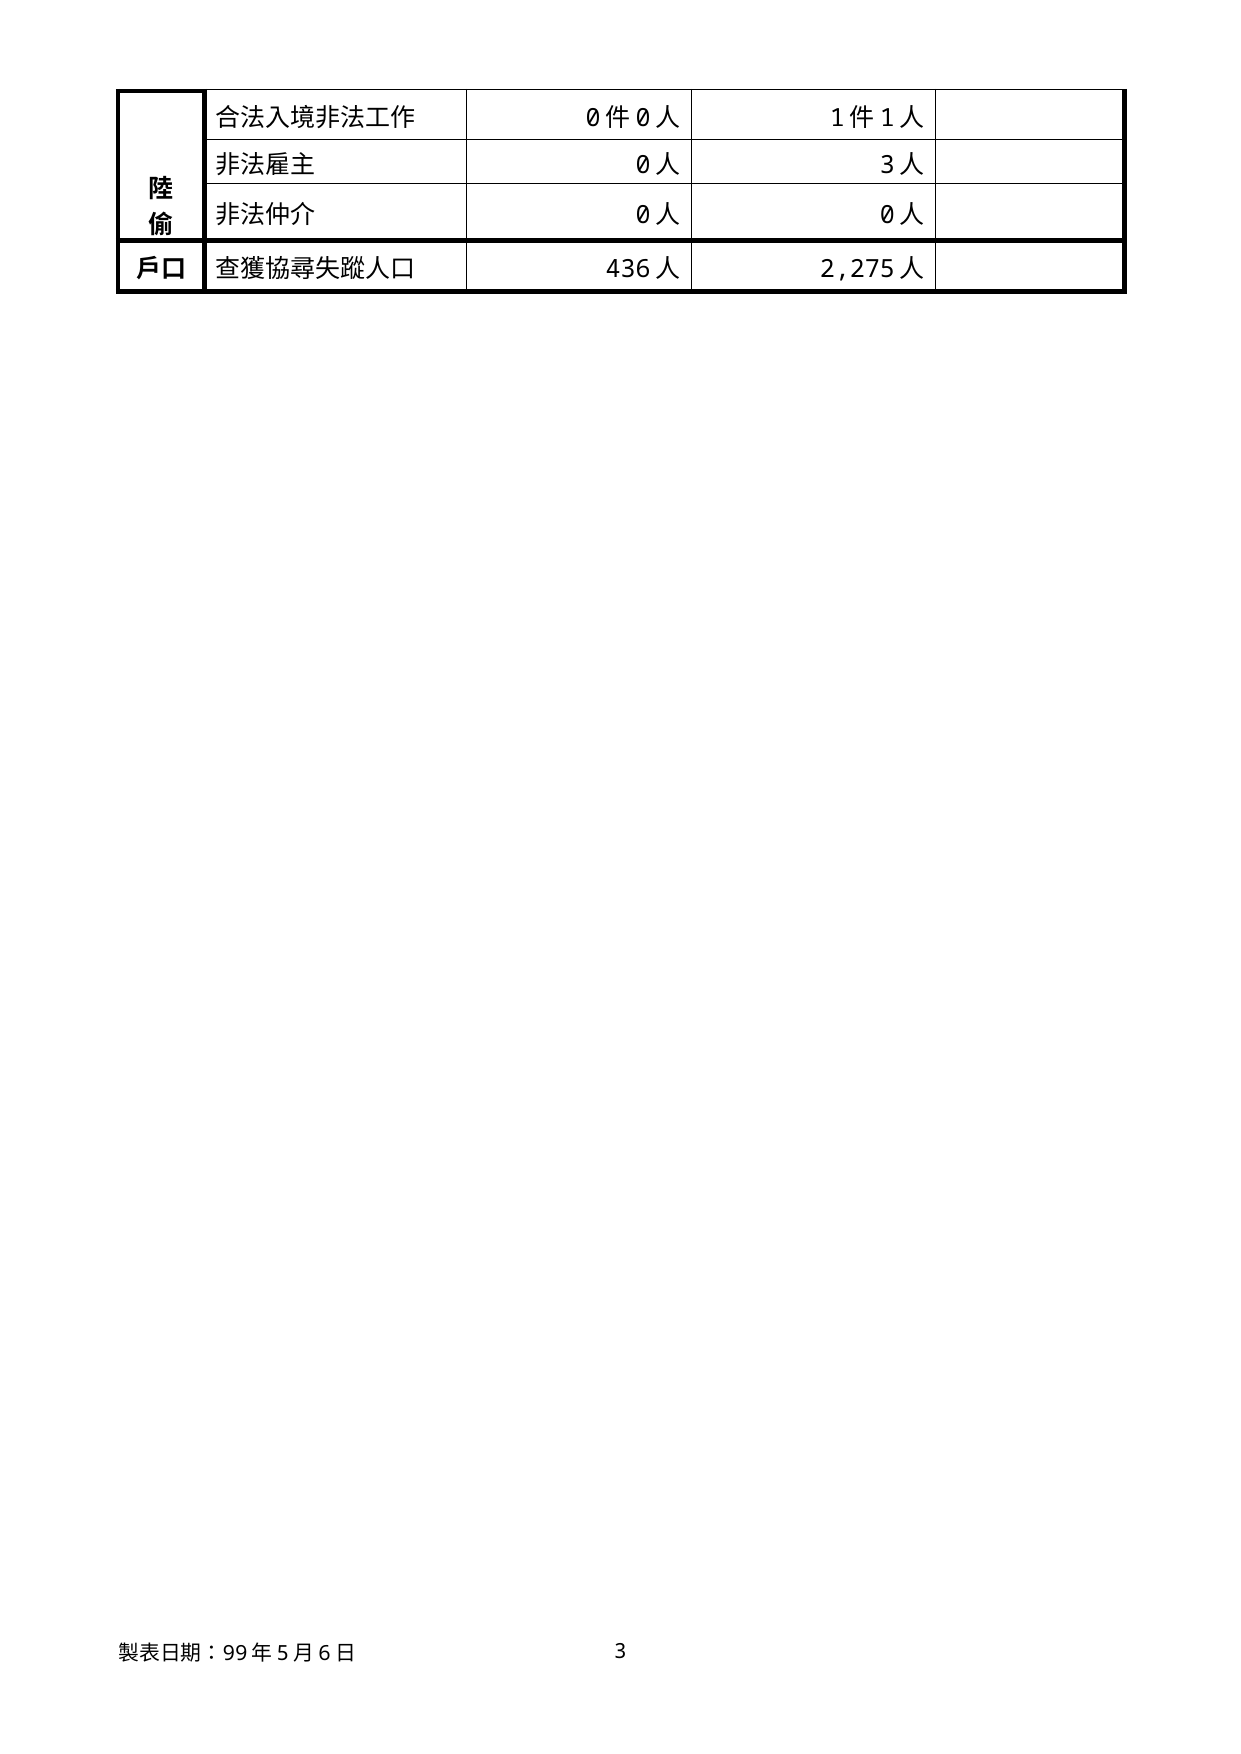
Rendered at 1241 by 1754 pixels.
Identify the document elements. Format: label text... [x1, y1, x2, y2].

table_cell 0人 [692, 184, 935, 238]
table_cell 戶口 [120, 243, 202, 289]
table_cell 1件1人 [692, 90, 935, 138]
table_cell 查獲協尋失蹤人口 [207, 243, 466, 289]
table_cell 436人 [467, 243, 691, 289]
table_cell 0人 [467, 140, 691, 183]
table_cell [936, 243, 1122, 289]
table_cell 2,275人 [692, 243, 935, 289]
table_cell 非法仲介 [207, 184, 466, 238]
table_cell 合法入境非法工作 [207, 90, 466, 138]
table_cell [936, 140, 1122, 183]
table_cell 0件0人 [467, 90, 691, 138]
table_cell [936, 90, 1122, 138]
table_cell 0人 [467, 184, 691, 238]
table_cell 查緝大陸偷渡犯 [120, 93, 202, 238]
table_cell 3人 [692, 140, 935, 183]
table_cell 非法雇主 [207, 140, 466, 183]
table_cell [936, 184, 1122, 238]
